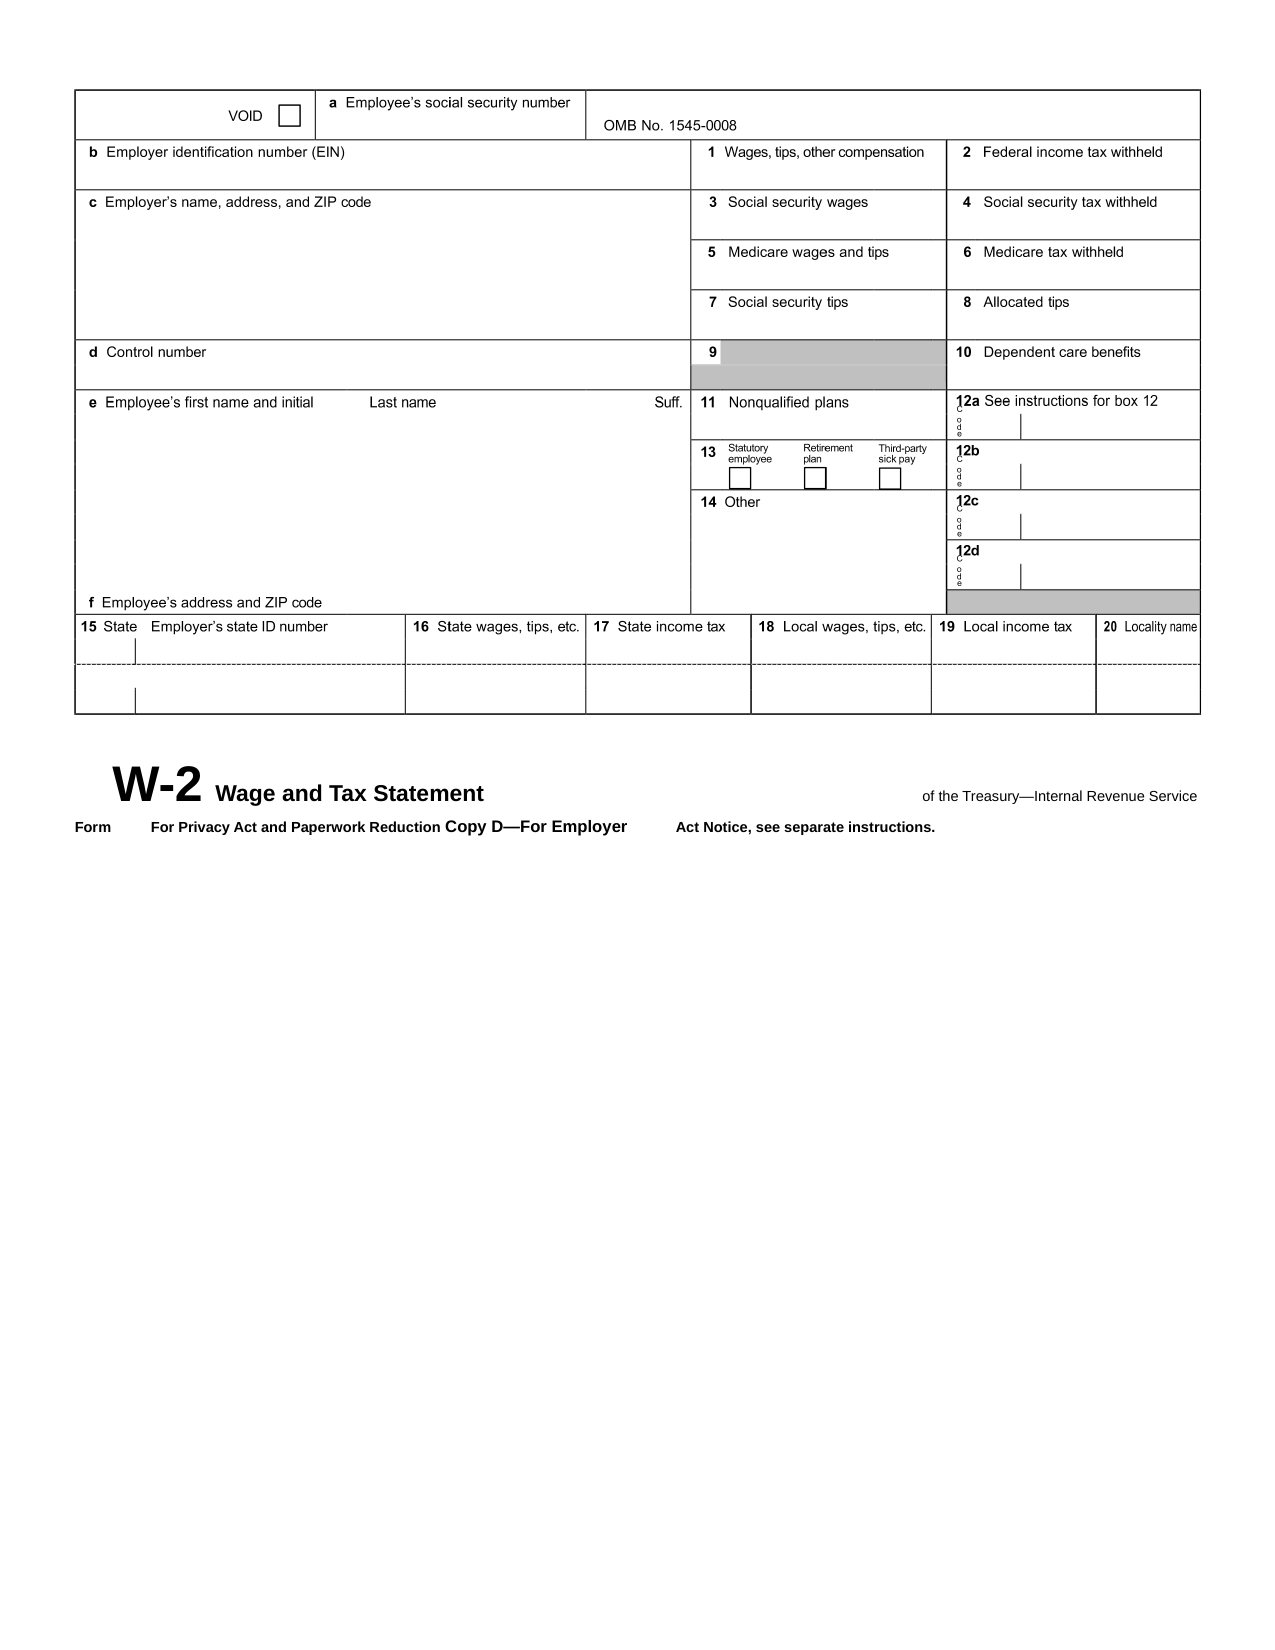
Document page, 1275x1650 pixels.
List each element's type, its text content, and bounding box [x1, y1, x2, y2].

text W-2 Wage and Tax Statement of the Treasury—Internal Revenue Service [60, 755, 1202, 813]
text Form For Privacy Act and Paperwork Reduction Copy D—For Employer Act Notice, see separate instructions. [74, 817, 1202, 836]
